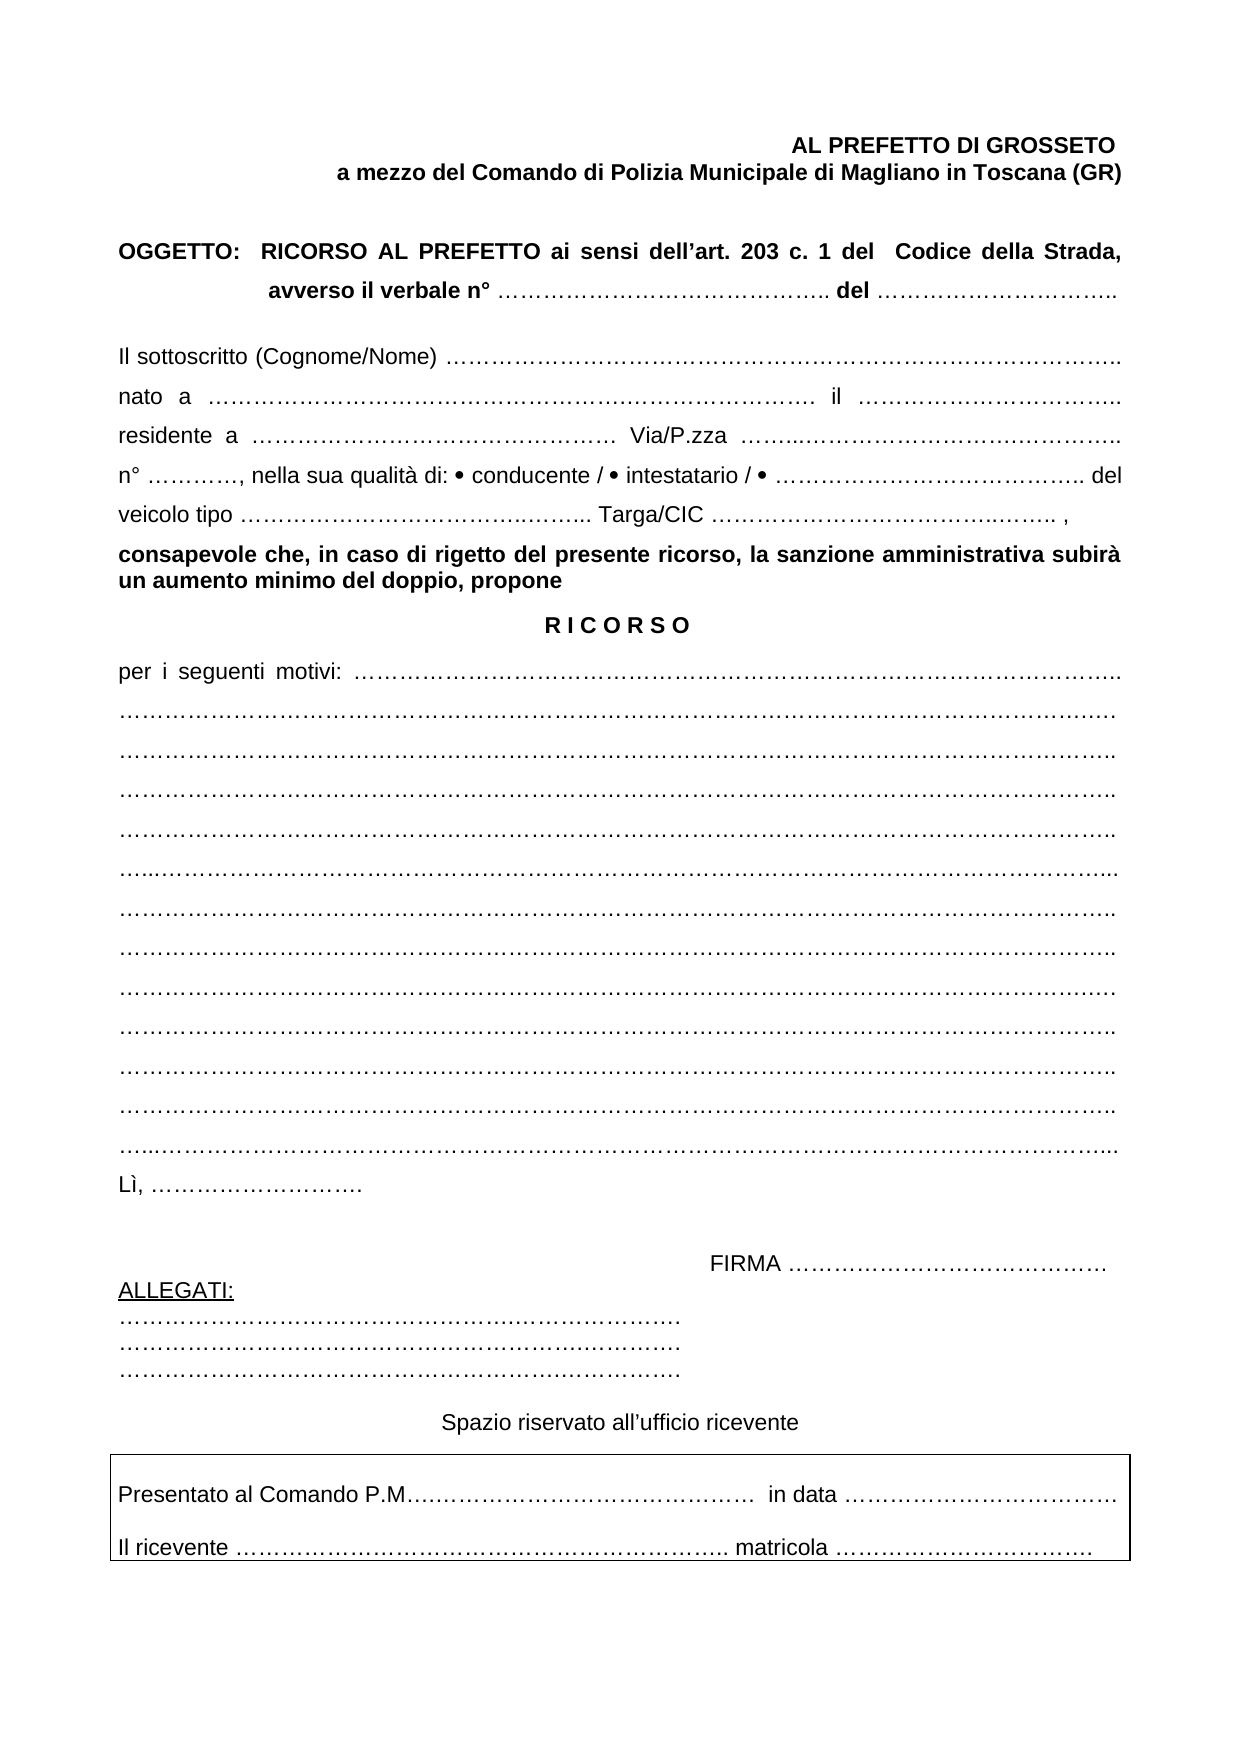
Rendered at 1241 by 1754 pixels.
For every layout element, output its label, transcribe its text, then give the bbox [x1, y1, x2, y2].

text per i seguenti motivi: ……………………………………………………………………………………….. ……………………………………………………………………………………………………………….…. ………………………………………………………………………………………………………………….. ………………………………………………………………………………………………………………….. ………………………………………………………………………………………………………………….. …...……………………………………………………………………………………………………………... ………………………………………………………………………………………………………………….. ………………………………………………………………………………………………………………….. ……………………………………………………………………………………………………………….…. ………………………………………………………………………………………………………………….. ………………………………………………………………………………………………………………….. ………………………………………………………………………………………………………………….. …...……………………………………………………………………………………………………………... [118, 658, 1122, 1158]
subtitle R I C O R S O [118, 612, 1122, 639]
subtitle AL PREFETTO DI GROSSETO [118, 132, 1122, 159]
table_cell Spazio riservato all’ufficio ricevente [111, 1382, 1129, 1435]
text consapevole che, in caso di rigetto del presente ricorso, la sanzione amministrativa subirà un aumento minimo del doppio, propone [118, 541, 1122, 593]
table_header ALLEGATI: …………………………………………….…………………. …………………………………………………….…………. ………………………………………………….……………. [111, 1250, 702, 1382]
subtitle Lì, ………………………. [118, 1171, 1122, 1198]
text Il sottoscritto (Cognome/Nome) …………………………………………………………………………….. nato a ……………………………………………….……………………. il …………………………….. residente a ………………………………………… Via/P.zza ……...……………………….………….. n° …………, nella sua qualità di:  conducente /  intestatario /  ………………………………….. del veicolo tipo ………………………………..……... Targa/CIC ………………………………..…….. , [118, 343, 1122, 527]
table_header FIRMA …………………………………… [702, 1250, 1129, 1382]
subtitle a mezzo del Comando di Polizia Municipale di Magliano in Toscana (GR) [118, 159, 1122, 185]
table_header Presentato al Comando P.M….…………………………………… in data ……………………………… Il ricevente ……………………………………………………….. matricola ……………………………. [111, 1455, 1129, 1560]
subtitle OGGETTO: RICORSO AL PREFETTO ai sensi dell’art. 203 c. 1 del Codice della Strada, avverso il verbale n° …………………………………….. del ………………………….. [118, 238, 1122, 304]
